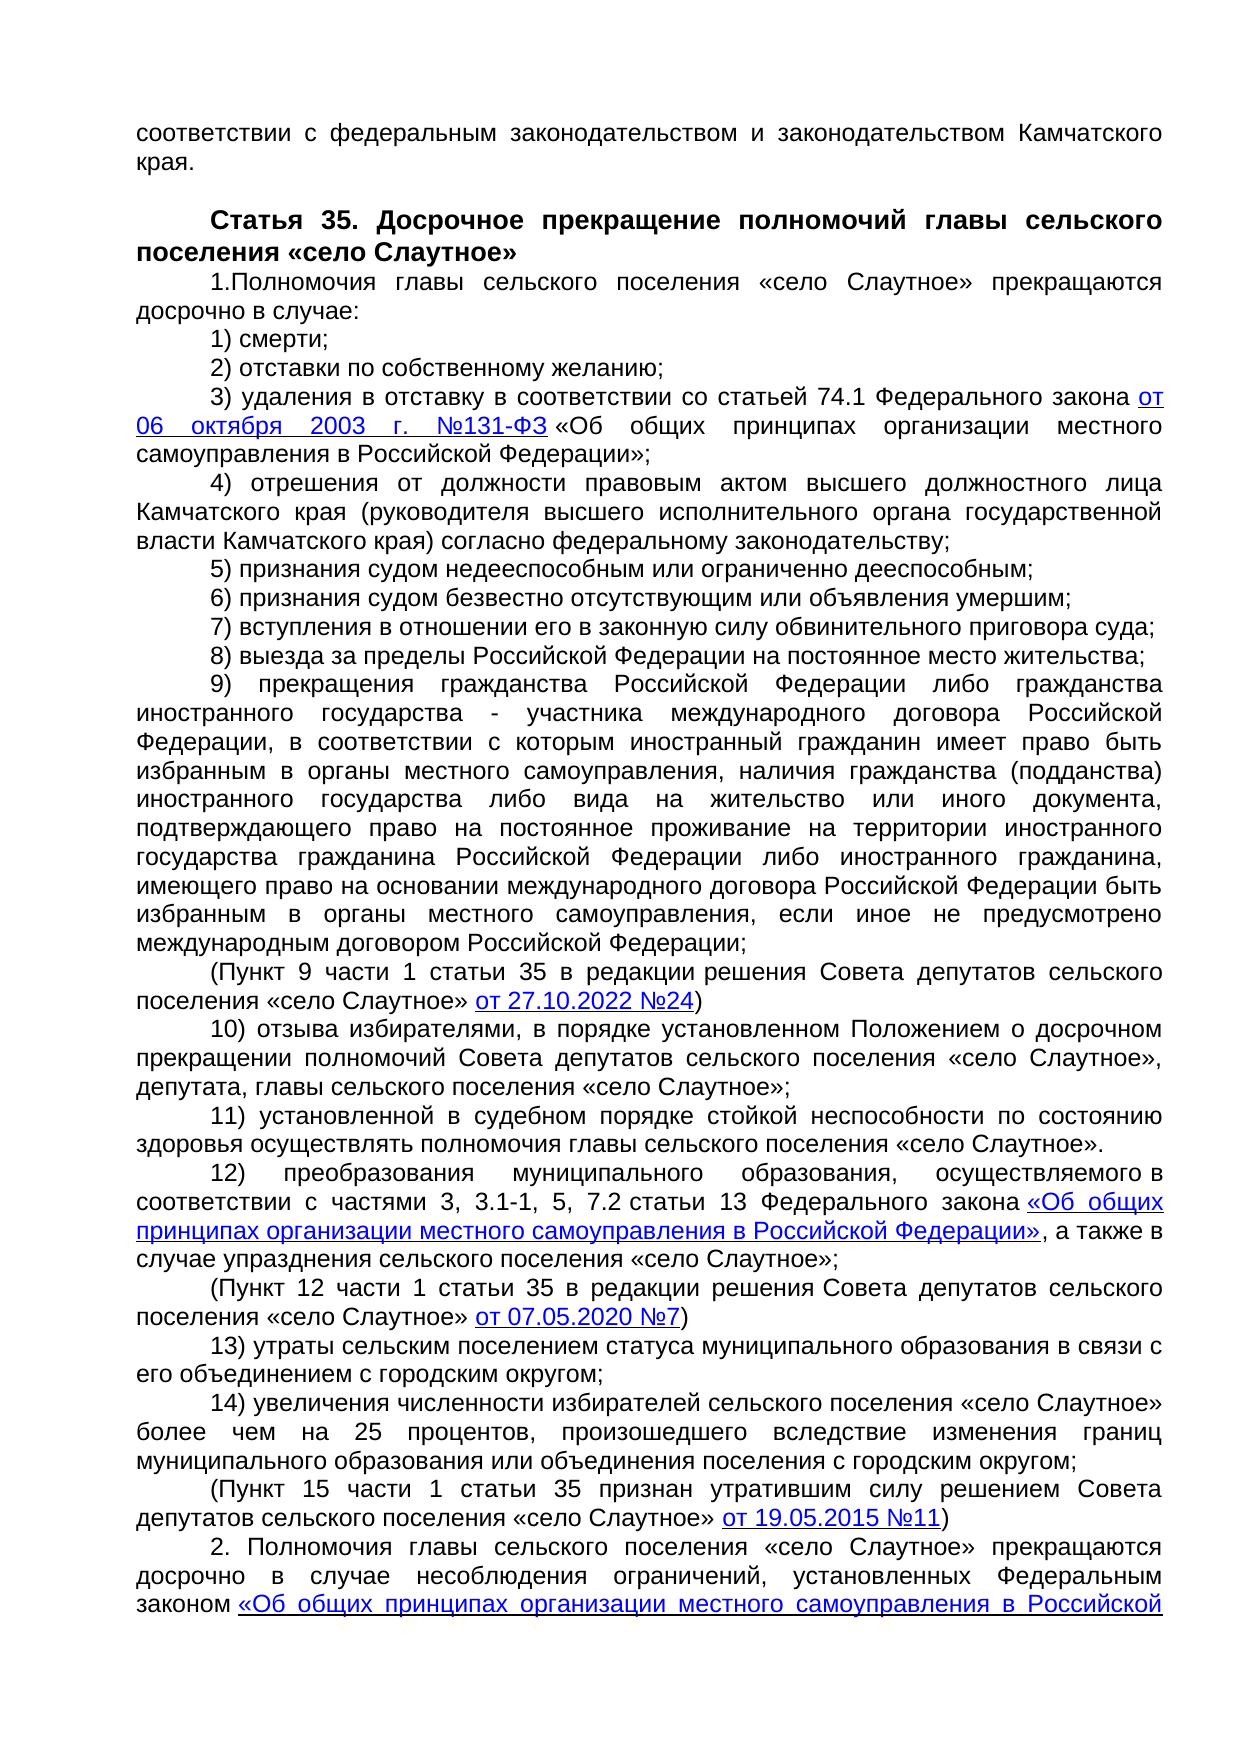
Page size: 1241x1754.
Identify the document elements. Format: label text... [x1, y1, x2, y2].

text соответствии с федеральным законодательством и законодательством Камчатского края. [136, 118, 1163, 176]
text 10) отзыва избирателями, в порядке установленном Положением о досрочном прекращении полномочий Совета депутатов сельского поселения «село Слаутное», депутата, главы сельского поселения «село Слаутное»; [136, 1014, 1163, 1101]
text (Пункт 12 части 1 статьи 35 в редакции решения Совета депутатов сельского поселения «село Слаутное» от 07.05.2020 №7) [136, 1273, 1163, 1331]
text (Пункт 15 части 1 статьи 35 признан утратившим силу решением Совета депутатов сельского поселения «село Слаутное» от 19.05.2015 №11) [136, 1474, 1163, 1532]
text 6) признания судом безвестно отсутствующим или объявления умершим; [136, 583, 1163, 612]
text 3) удаления в отставку в соответствии со статьей 74.1 Федерального закона от 06 октября 2003 г. №131-ФЗ «Об общих принципах организации местного самоуправления в Российской Федерации»; [136, 382, 1163, 468]
text 12) преобразования муниципального образования, осуществляемого в соответствии с частями 3, 3.1-1, 5, 7.2 статьи 13 Федерального закона «Об общих принципах организации местного самоуправления в Российской Федерации», а также в случае упразднения сельского поселения «село Слаутное»; [136, 1158, 1163, 1273]
text 5) признания судом недееспособным или ограниченно дееспособным; [136, 554, 1163, 583]
text 8) выезда за пределы Российской Федерации на постоянное место жительства; [136, 641, 1163, 669]
text 2. Полномочия главы сельского поселения «село Слаутное» прекращаются досрочно в случае несоблюдения ограничений, установленных Федеральным законом «Об общих принципах организации местного самоуправления в Российской [136, 1532, 1163, 1618]
text 7) вступления в отношении его в законную силу обвинительного приговора суда; [136, 612, 1163, 641]
text 11) установленной в судебном порядке стойкой неспособности по состоянию здоровья осуществлять полномочия главы сельского поселения «село Слаутное». [136, 1101, 1163, 1158]
text (Пункт 9 части 1 статьи 35 в редакции решения Совета депутатов сельского поселения «село Слаутное» от 27.10.2022 №24) [136, 957, 1163, 1014]
text 14) увеличения численности избирателей сельского поселения «село Слаутное» более чем на 25 процентов, произошедшего вследствие изменения границ муниципального образования или объединения поселения с городским округом; [136, 1388, 1163, 1474]
text 9) прекращения гражданства Российской Федерации либо гражданства иностранного государства - участника международного договора Российской Федерации, в соответствии с которым иностранный гражданин имеет право быть избранным в органы местного самоуправления, наличия гражданства (подданства) иностранного государства либо вида на жительство или иного документа, подтверждающего право на постоянное проживание на территории иностранного государства гражданина Российской Федерации либо иностранного гражданина, имеющего право на основании международного договора Российской Федерации быть избранным в органы местного самоуправления, если иное не предусмотрено международным договором Российской Федерации; [136, 669, 1163, 957]
text 1.Полномочия главы сельского поселения «село Слаутное» прекращаются досрочно в случае: [136, 267, 1163, 324]
text 1) смерти; [136, 324, 1163, 353]
text Статья 35. Досрочное прекращение полномочий главы сельского поселения «село Слаутное» [136, 204, 1163, 267]
text 13) утраты сельским поселением статуса муниципального образования в связи с его объединением с городским округом; [136, 1331, 1163, 1388]
text 2) отставки по собственному желанию; [136, 353, 1163, 382]
text 4) отрешения от должности правовым актом высшего должностного лица Камчатского края (руководителя высшего исполнительного органа государственной власти Камчатского края) согласно федеральному законодательству; [136, 468, 1163, 554]
